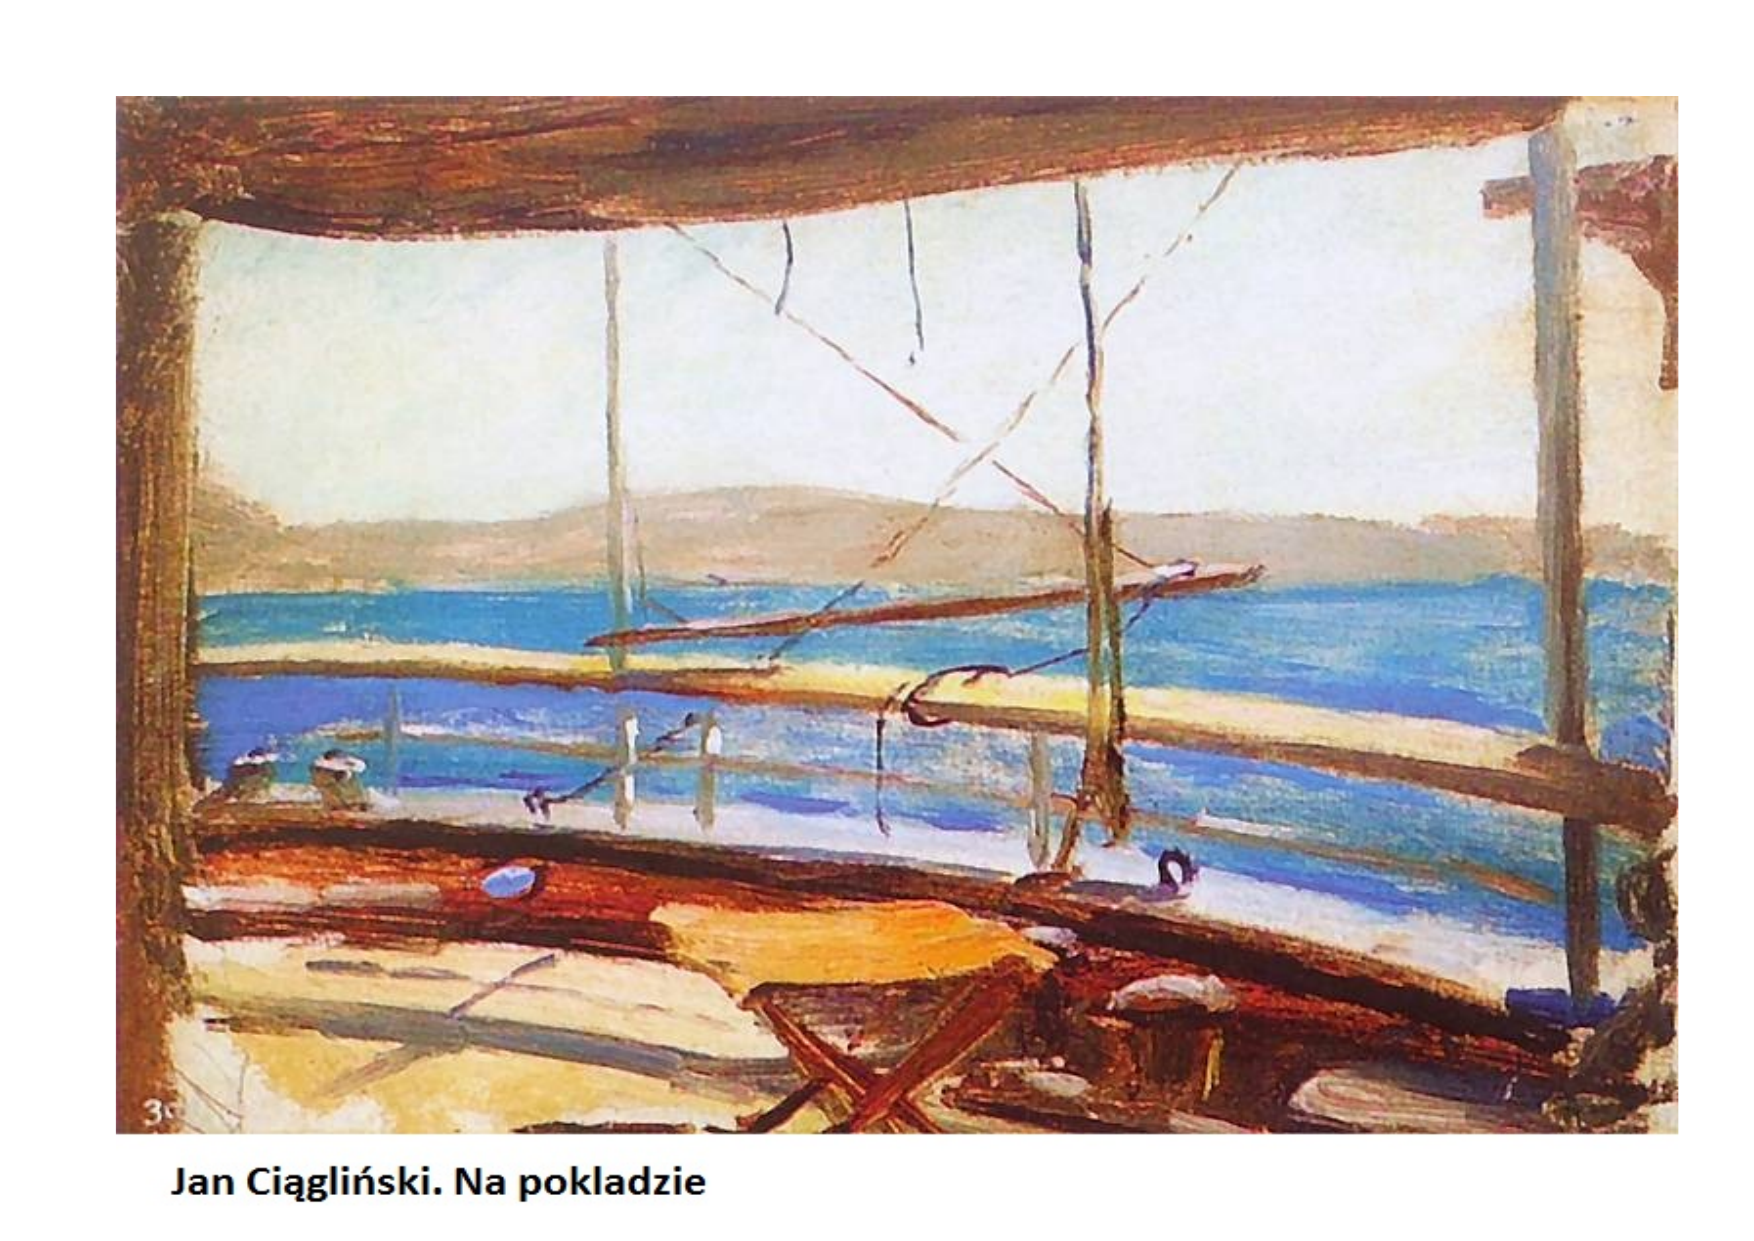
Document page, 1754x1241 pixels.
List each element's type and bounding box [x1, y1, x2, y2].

picture [115, 96, 1679, 1227]
